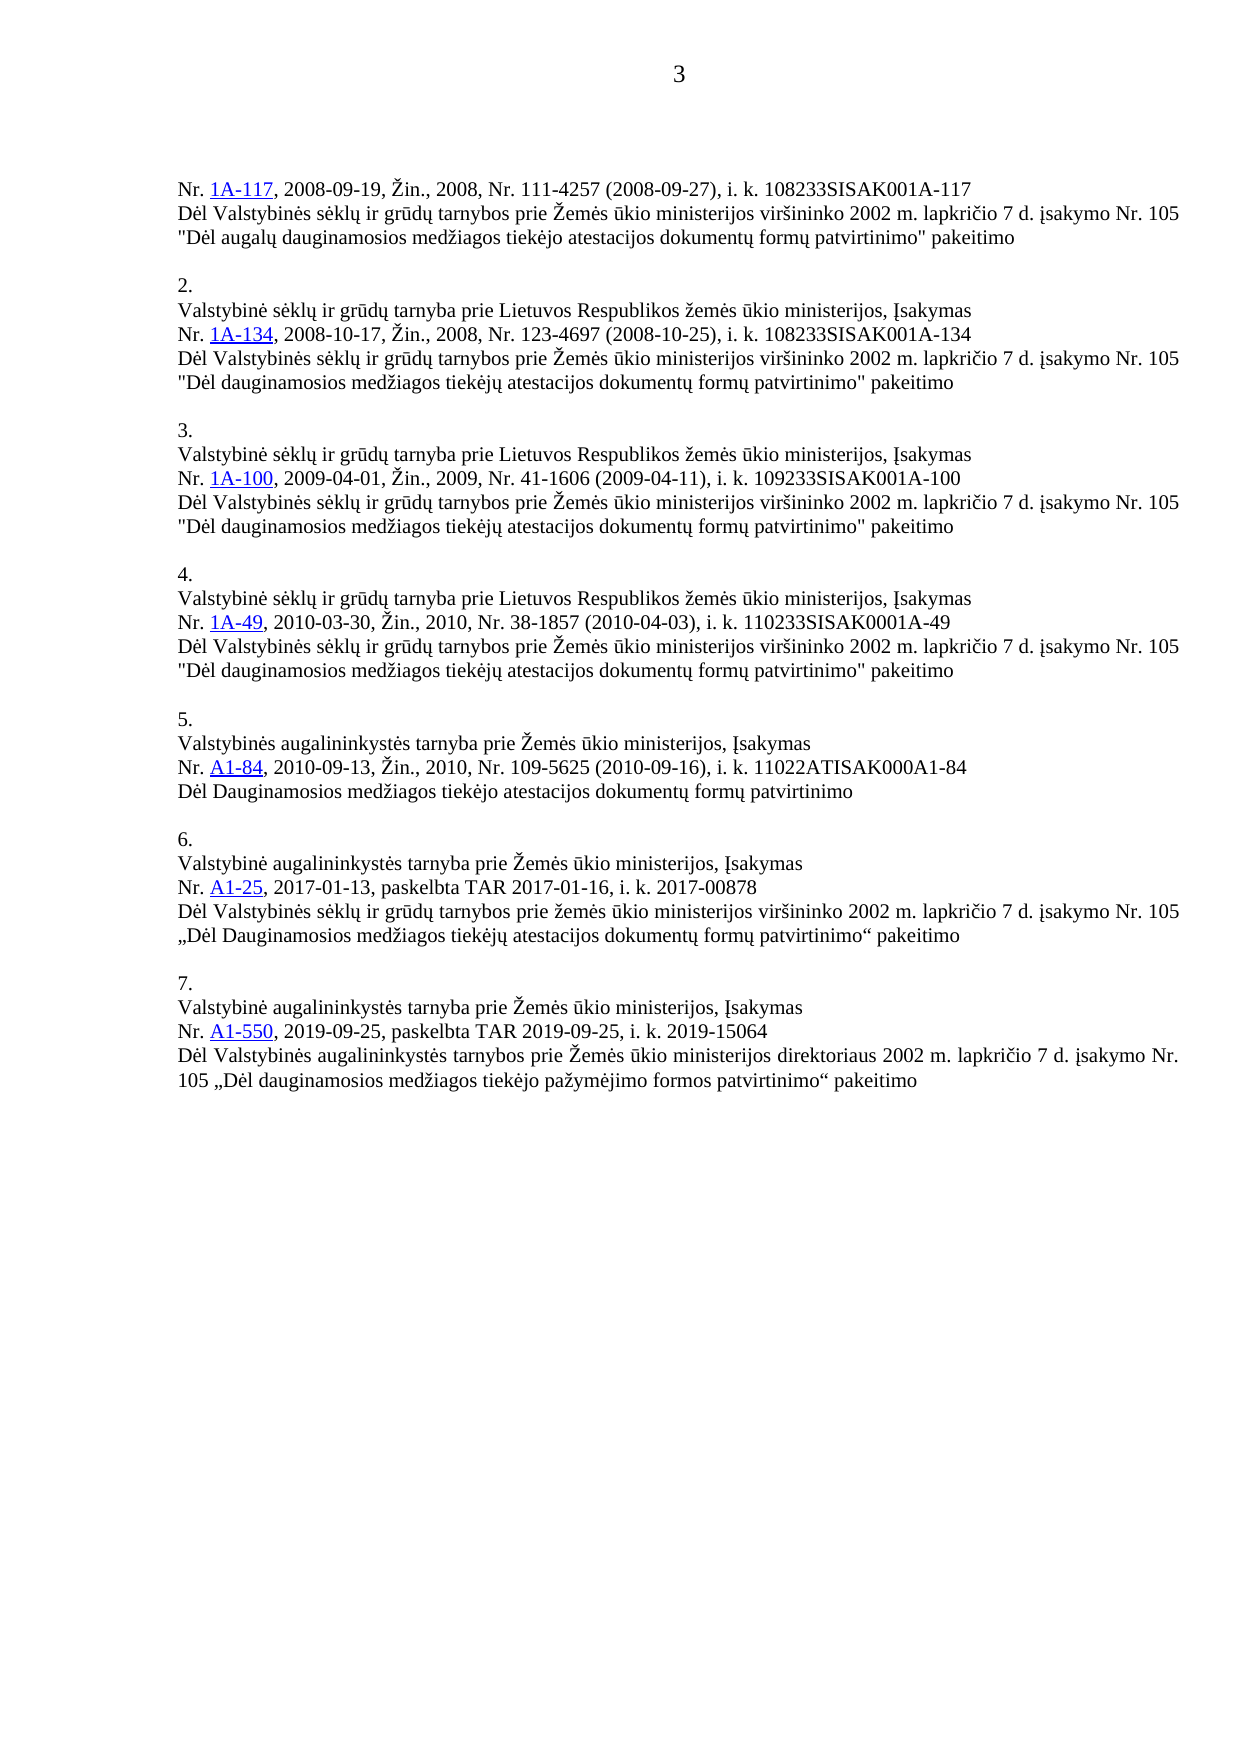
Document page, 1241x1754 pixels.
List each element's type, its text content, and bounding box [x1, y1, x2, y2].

text Dėl Valstybinės augalininkystės tarnybos prie Žemės ūkio ministerijos direktoriaus 2002 m. lapkričio 7 d. įsakymo Nr. 105 „Dėl dauginamosios medžiagos tiekėjo pažymėjimo formos patvirtinimo“ pakeitimo [177, 1043, 1181, 1092]
text Valstybinės augalininkystės tarnyba prie Žemės ūkio ministerijos, Įsakymas [177, 731, 1181, 755]
text Dėl Valstybinės sėklų ir grūdų tarnybos prie žemės ūkio ministerijos viršininko 2002 m. lapkričio 7 d. įsakymo Nr. 105 „Dėl Dauginamosios medžiagos tiekėjų atestacijos dokumentų formų patvirtinimo“ pakeitimo [177, 899, 1181, 947]
text 7. [177, 971, 1181, 995]
text Nr. A1-550, 2019-09-25, paskelbta TAR 2019-09-25, i. k. 2019-15064 [177, 1019, 1181, 1043]
text Nr. 1A-117, 2008-09-19, Žin., 2008, Nr. 111-4257 (2008-09-27), i. k. 108233SISAK001A-117 [177, 177, 1181, 201]
text 3. [177, 418, 1181, 442]
text Dėl Dauginamosios medžiagos tiekėjo atestacijos dokumentų formų patvirtinimo [177, 779, 1181, 803]
text Dėl Valstybinės sėklų ir grūdų tarnybos prie Žemės ūkio ministerijos viršininko 2002 m. lapkričio 7 d. įsakymo Nr. 105 "Dėl dauginamosios medžiagos tiekėjų atestacijos dokumentų formų patvirtinimo" pakeitimo [177, 634, 1181, 682]
text Nr. 1A-49, 2010-03-30, Žin., 2010, Nr. 38-1857 (2010-04-03), i. k. 110233SISAK0001A-49 [177, 610, 1181, 634]
text Nr. 1A-100, 2009-04-01, Žin., 2009, Nr. 41-1606 (2009-04-11), i. k. 109233SISAK001A-100 [177, 466, 1181, 490]
text Valstybinė augalininkystės tarnyba prie Žemės ūkio ministerijos, Įsakymas [177, 851, 1181, 875]
text 4. [177, 562, 1181, 586]
text Nr. A1-84, 2010-09-13, Žin., 2010, Nr. 109-5625 (2010-09-16), i. k. 11022ATISAK000A1-84 [177, 755, 1181, 779]
text Dėl Valstybinės sėklų ir grūdų tarnybos prie Žemės ūkio ministerijos viršininko 2002 m. lapkričio 7 d. įsakymo Nr. 105 "Dėl dauginamosios medžiagos tiekėjų atestacijos dokumentų formų patvirtinimo" pakeitimo [177, 346, 1181, 394]
text Valstybinė sėklų ir grūdų tarnyba prie Lietuvos Respublikos žemės ūkio ministerijos, Įsakymas [177, 442, 1181, 466]
text Nr. 1A-134, 2008-10-17, Žin., 2008, Nr. 123-4697 (2008-10-25), i. k. 108233SISAK001A-134 [177, 322, 1181, 346]
text Valstybinė augalininkystės tarnyba prie Žemės ūkio ministerijos, Įsakymas [177, 995, 1181, 1019]
text Dėl Valstybinės sėklų ir grūdų tarnybos prie Žemės ūkio ministerijos viršininko 2002 m. lapkričio 7 d. įsakymo Nr. 105 "Dėl augalų dauginamosios medžiagos tiekėjo atestacijos dokumentų formų patvirtinimo" pakeitimo [177, 201, 1181, 249]
text 2. [177, 273, 1181, 297]
text Valstybinė sėklų ir grūdų tarnyba prie Lietuvos Respublikos žemės ūkio ministerijos, Įsakymas [177, 297, 1181, 322]
text 5. [177, 707, 1181, 731]
text Valstybinė sėklų ir grūdų tarnyba prie Lietuvos Respublikos žemės ūkio ministerijos, Įsakymas [177, 586, 1181, 610]
text 6. [177, 827, 1181, 851]
text Nr. A1-25, 2017-01-13, paskelbta TAR 2017-01-16, i. k. 2017-00878 [177, 875, 1181, 899]
text Dėl Valstybinės sėklų ir grūdų tarnybos prie Žemės ūkio ministerijos viršininko 2002 m. lapkričio 7 d. įsakymo Nr. 105 "Dėl dauginamosios medžiagos tiekėjų atestacijos dokumentų formų patvirtinimo" pakeitimo [177, 490, 1181, 538]
